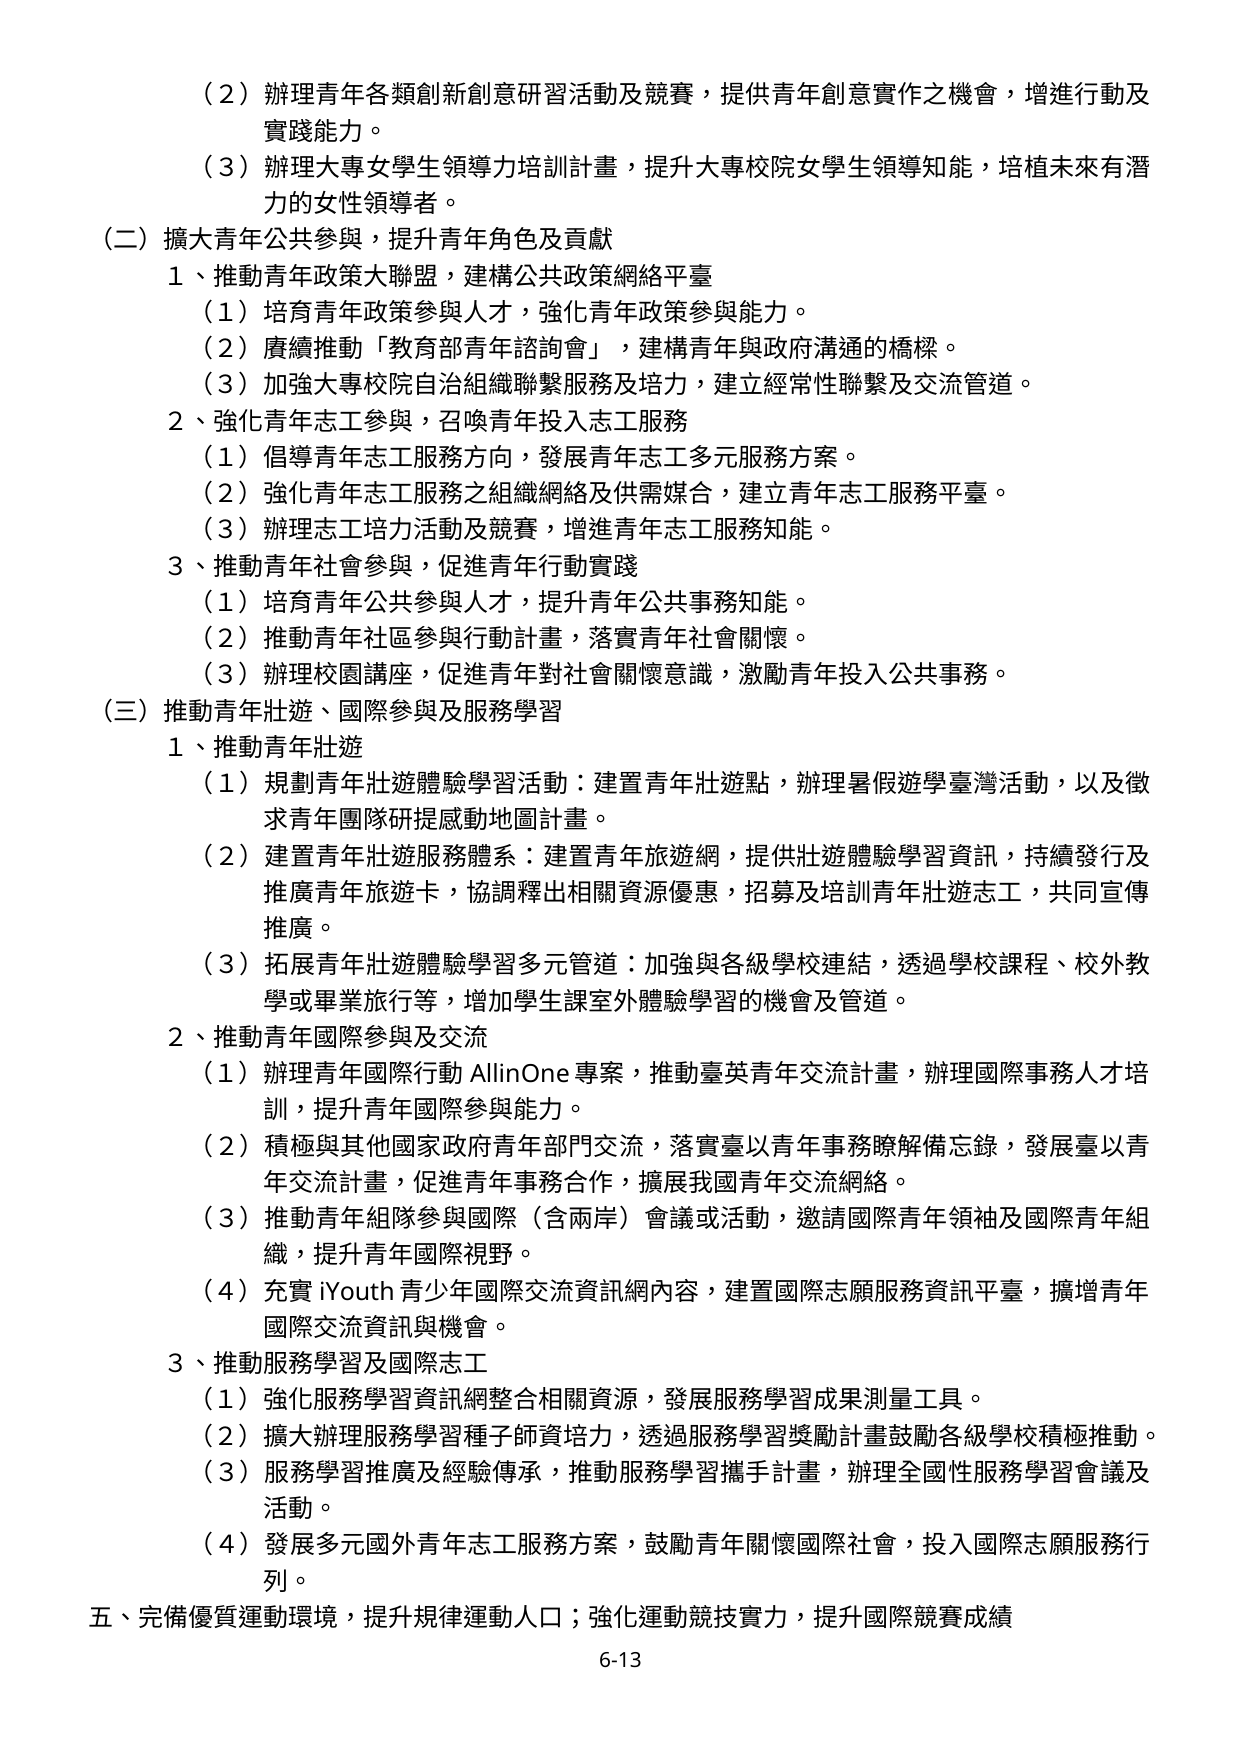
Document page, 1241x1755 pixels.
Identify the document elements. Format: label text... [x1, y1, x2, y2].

text （１）強化服務學習資訊網整合相關資源，發展服務學習成果測量工具。 [189, 1380, 1152, 1416]
text （３）服務學習推廣及經驗傳承，推動服務學習攜手計畫，辦理全國性服務學習會議及活動。 [189, 1452, 1152, 1525]
text ２、推動青年國際參與及交流 [164, 1017, 1152, 1054]
text （４）發展多元國外青年志工服務方案，鼓勵青年關懷國際社會，投入國際志願服務行列。 [189, 1525, 1152, 1597]
text （２）推動青年社區參與行動計畫，落實青年社會關懷。 [189, 619, 1152, 655]
text （２）辦理青年各類創新創意研習活動及競賽，提供青年創意實作之機會，增進行動及實踐能力。 [189, 75, 1152, 147]
text （三）推動青年壯遊、國際參與及服務學習 [89, 691, 1152, 727]
text （３）辦理大專女學生領導力培訓計畫，提升大專校院女學生領導知能，培植未來有潛力的女性領導者。 [189, 147, 1152, 220]
text （３）辦理校園講座，促進青年對社會關懷意識，激勵青年投入公共事務。 [189, 655, 1152, 691]
text １、推動青年政策大聯盟，建構公共政策網絡平臺 [164, 256, 1152, 292]
text （２）強化青年志工服務之組織網絡及供需媒合，建立青年志工服務平臺。 [189, 474, 1152, 510]
text 五、完備優質運動環境，提升規律運動人口；強化運動競技實力，提升國際競賽成績 [89, 1597, 1152, 1634]
text （１）辦理青年國際行動AllinOne專案，推動臺英青年交流計畫，辦理國際事務人才培訓，提升青年國際參與能力。 [189, 1054, 1152, 1126]
text （１）培育青年公共參與人才，提升青年公共事務知能。 [189, 582, 1152, 619]
text （２）擴大辦理服務學習種子師資培力，透過服務學習獎勵計畫鼓勵各級學校積極推動。 [189, 1416, 1152, 1452]
text （３）推動青年組隊參與國際（含兩岸）會議或活動，邀請國際青年領袖及國際青年組織，提升青年國際視野。 [189, 1199, 1152, 1271]
text ３、推動青年社會參與，促進青年行動實踐 [164, 546, 1152, 582]
text ２、強化青年志工參與，召喚青年投入志工服務 [164, 401, 1152, 437]
text （４）充實iYouth青少年國際交流資訊網內容，建置國際志願服務資訊平臺，擴增青年國際交流資訊與機會。 [189, 1271, 1152, 1344]
text （３）辦理志工培力活動及競賽，增進青年志工服務知能。 [189, 510, 1152, 546]
text （３）加強大專校院自治組織聯繫服務及培力，建立經常性聯繫及交流管道。 [189, 365, 1152, 401]
text （３）拓展青年壯遊體驗學習多元管道：加強與各級學校連結，透過學校課程、校外教學或畢業旅行等，增加學生課室外體驗學習的機會及管道。 [189, 945, 1152, 1017]
text １、推動青年壯遊 [164, 727, 1152, 764]
text ３、推動服務學習及國際志工 [164, 1344, 1152, 1380]
text （２）建置青年壯遊服務體系：建置青年旅遊網，提供壯遊體驗學習資訊，持續發行及推廣青年旅遊卡，協調釋出相關資源優惠，招募及培訓青年壯遊志工，共同宣傳推廣。 [189, 836, 1152, 945]
text （１）規劃青年壯遊體驗學習活動：建置青年壯遊點，辦理暑假遊學臺灣活動，以及徵求青年團隊研提感動地圖計畫。 [189, 764, 1152, 836]
text （２）賡續推動「教育部青年諮詢會」，建構青年與政府溝通的橋樑。 [189, 329, 1152, 365]
text （二）擴大青年公共參與，提升青年角色及貢獻 [89, 220, 1152, 256]
text （２）積極與其他國家政府青年部門交流，落實臺以青年事務瞭解備忘錄，發展臺以青年交流計畫，促進青年事務合作，擴展我國青年交流網絡。 [189, 1126, 1152, 1199]
text （１）培育青年政策參與人才，強化青年政策參與能力。 [189, 292, 1152, 329]
text （１）倡導青年志工服務方向，發展青年志工多元服務方案。 [189, 437, 1152, 474]
